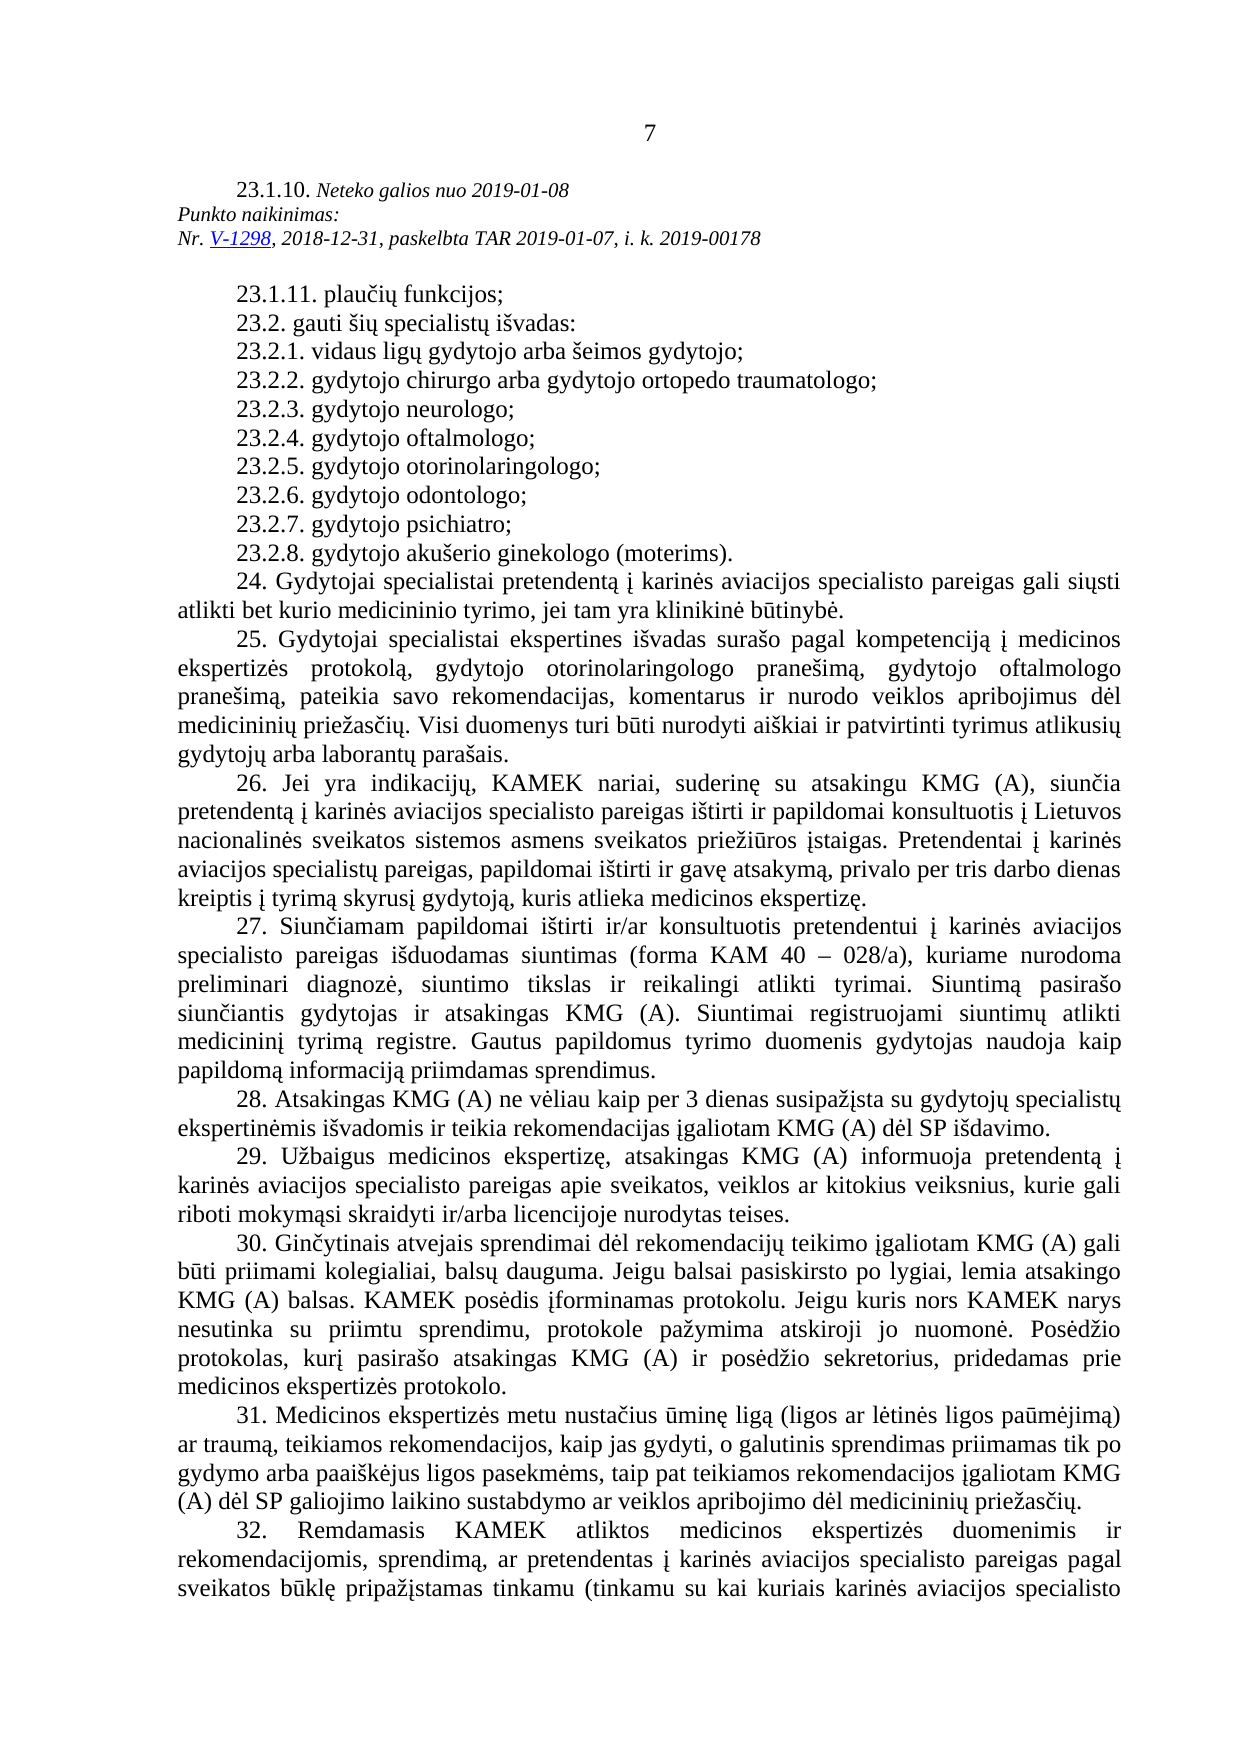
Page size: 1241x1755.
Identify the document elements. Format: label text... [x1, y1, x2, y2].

text 23.2.2. gydytojo chirurgo arba gydytojo ortopedo traumatologo; [177, 365, 1122, 394]
text 23.2.4. gydytojo oftalmologo; [177, 423, 1122, 451]
text 29. Užbaigus medicinos ekspertizę, atsakingas KMG (A) informuoja pretendentą į karinės aviacijos specialisto pareigas apie sveikatos, veiklos ar kitokius veiksnius, kurie gali riboti mokymąsi skraidyti ir/arba licencijoje nurodytas teises. [177, 1141, 1122, 1228]
text 27. Siunčiamam papildomai ištirti ir/ar konsultuotis pretendentui į karinės aviacijos specialisto pareigas išduodamas siuntimas (forma KAM 40 – 028/a), kuriame nurodoma preliminari diagnozė, siuntimo tikslas ir reikalingi atlikti tyrimai. Siuntimą pasirašo siunčiantis gydytojas ir atsakingas KMG (A). Siuntimai registruojami siuntimų atlikti medicininį tyrimą registre. Gautus papildomus tyrimo duomenis gydytojas naudoja kaip papildomą informaciją priimdamas sprendimus. [177, 911, 1122, 1084]
text 23.2.6. gydytojo odontologo; [177, 480, 1122, 509]
text 23.2.1. vidaus ligų gydytojo arba šeimos gydytojo; [177, 336, 1122, 365]
text 31. Medicinos ekspertizės metu nustačius ūminę ligą (ligos ar lėtinės ligos paūmėjimą) ar traumą, teikiamos rekomendacijos, kaip jas gydyti, o galutinis sprendimas priimamas tik po gydymo arba paaiškėjus ligos pasekmėms, taip pat teikiamos rekomendacijos įgaliotam KMG (A) dėl SP galiojimo laikino sustabdymo ar veiklos apribojimo dėl medicininių priežasčių. [177, 1400, 1122, 1515]
text 23.2. gauti šių specialistų išvadas: [177, 308, 1122, 336]
text Punkto naikinimas: [177, 202, 1122, 226]
text 23.1.11. plaučių funkcijos; [177, 279, 1122, 308]
text Nr. V-1298, 2018-12-31, paskelbta TAR 2019-01-07, i. k. 2019-00178 [177, 226, 1122, 250]
text 28. Atsakingas KMG (A) ne vėliau kaip per 3 dienas susipažįsta su gydytojų specialistų ekspertinėmis išvadomis ir teikia rekomendacijas įgaliotam KMG (A) dėl SP išdavimo. [177, 1084, 1122, 1141]
text 24. Gydytojai specialistai pretendentą į karinės aviacijos specialisto pareigas gali siųsti atlikti bet kurio medicininio tyrimo, jei tam yra klinikinė būtinybė. [177, 566, 1122, 624]
text 23.2.7. gydytojo psichiatro; [177, 509, 1122, 538]
text 30. Ginčytinais atvejais sprendimai dėl rekomendacijų teikimo įgaliotam KMG (A) gali būti priimami kolegialiai, balsų dauguma. Jeigu balsai pasiskirsto po lygiai, lemia atsakingo KMG (A) balsas. KAMEK posėdis įforminamas protokolu. Jeigu kuris nors KAMEK narys nesutinka su priimtu sprendimu, protokole pažymima atskiroji jo nuomonė. Posėdžio protokolas, kurį pasirašo atsakingas KMG (A) ir posėdžio sekretorius, pridedamas prie medicinos ekspertizės protokolo. [177, 1228, 1122, 1400]
text 25. Gydytojai specialistai ekspertines išvadas surašo pagal kompetenciją į medicinos ekspertizės protokolą, gydytojo otorinolaringologo pranešimą, gydytojo oftalmologo pranešimą, pateikia savo rekomendacijas, komentarus ir nurodo veiklos apribojimus dėl medicininių priežasčių. Visi duomenys turi būti nurodyti aiškiai ir patvirtinti tyrimus atlikusių gydytojų arba laborantų parašais. [177, 624, 1122, 768]
text 23.1.10. Neteko galios nuo 2019-01-08 [177, 176, 1122, 202]
text 23.2.5. gydytojo otorinolaringologo; [177, 451, 1122, 480]
text 32. Remdamasis KAMEK atliktos medicinos ekspertizės duomenimis ir rekomendacijomis, sprendimą, ar pretendentas į karinės aviacijos specialisto pareigas pagal sveikatos būklę pripažįstamas tinkamu (tinkamu su kai kuriais karinės aviacijos specialisto [177, 1515, 1122, 1601]
text 26. Jei yra indikacijų, KAMEK nariai, suderinę su atsakingu KMG (A), siunčia pretendentą į karinės aviacijos specialisto pareigas ištirti ir papildomai konsultuotis į Lietuvos nacionalinės sveikatos sistemos asmens sveikatos priežiūros įstaigas. Pretendentai į karinės aviacijos specialistų pareigas, papildomai ištirti ir gavę atsakymą, privalo per tris darbo dienas kreiptis į tyrimą skyrusį gydytoją, kuris atlieka medicinos ekspertizę. [177, 768, 1122, 911]
text 23.2.3. gydytojo neurologo; [177, 394, 1122, 423]
text 23.2.8. gydytojo akušerio ginekologo (moterims). [177, 538, 1122, 566]
